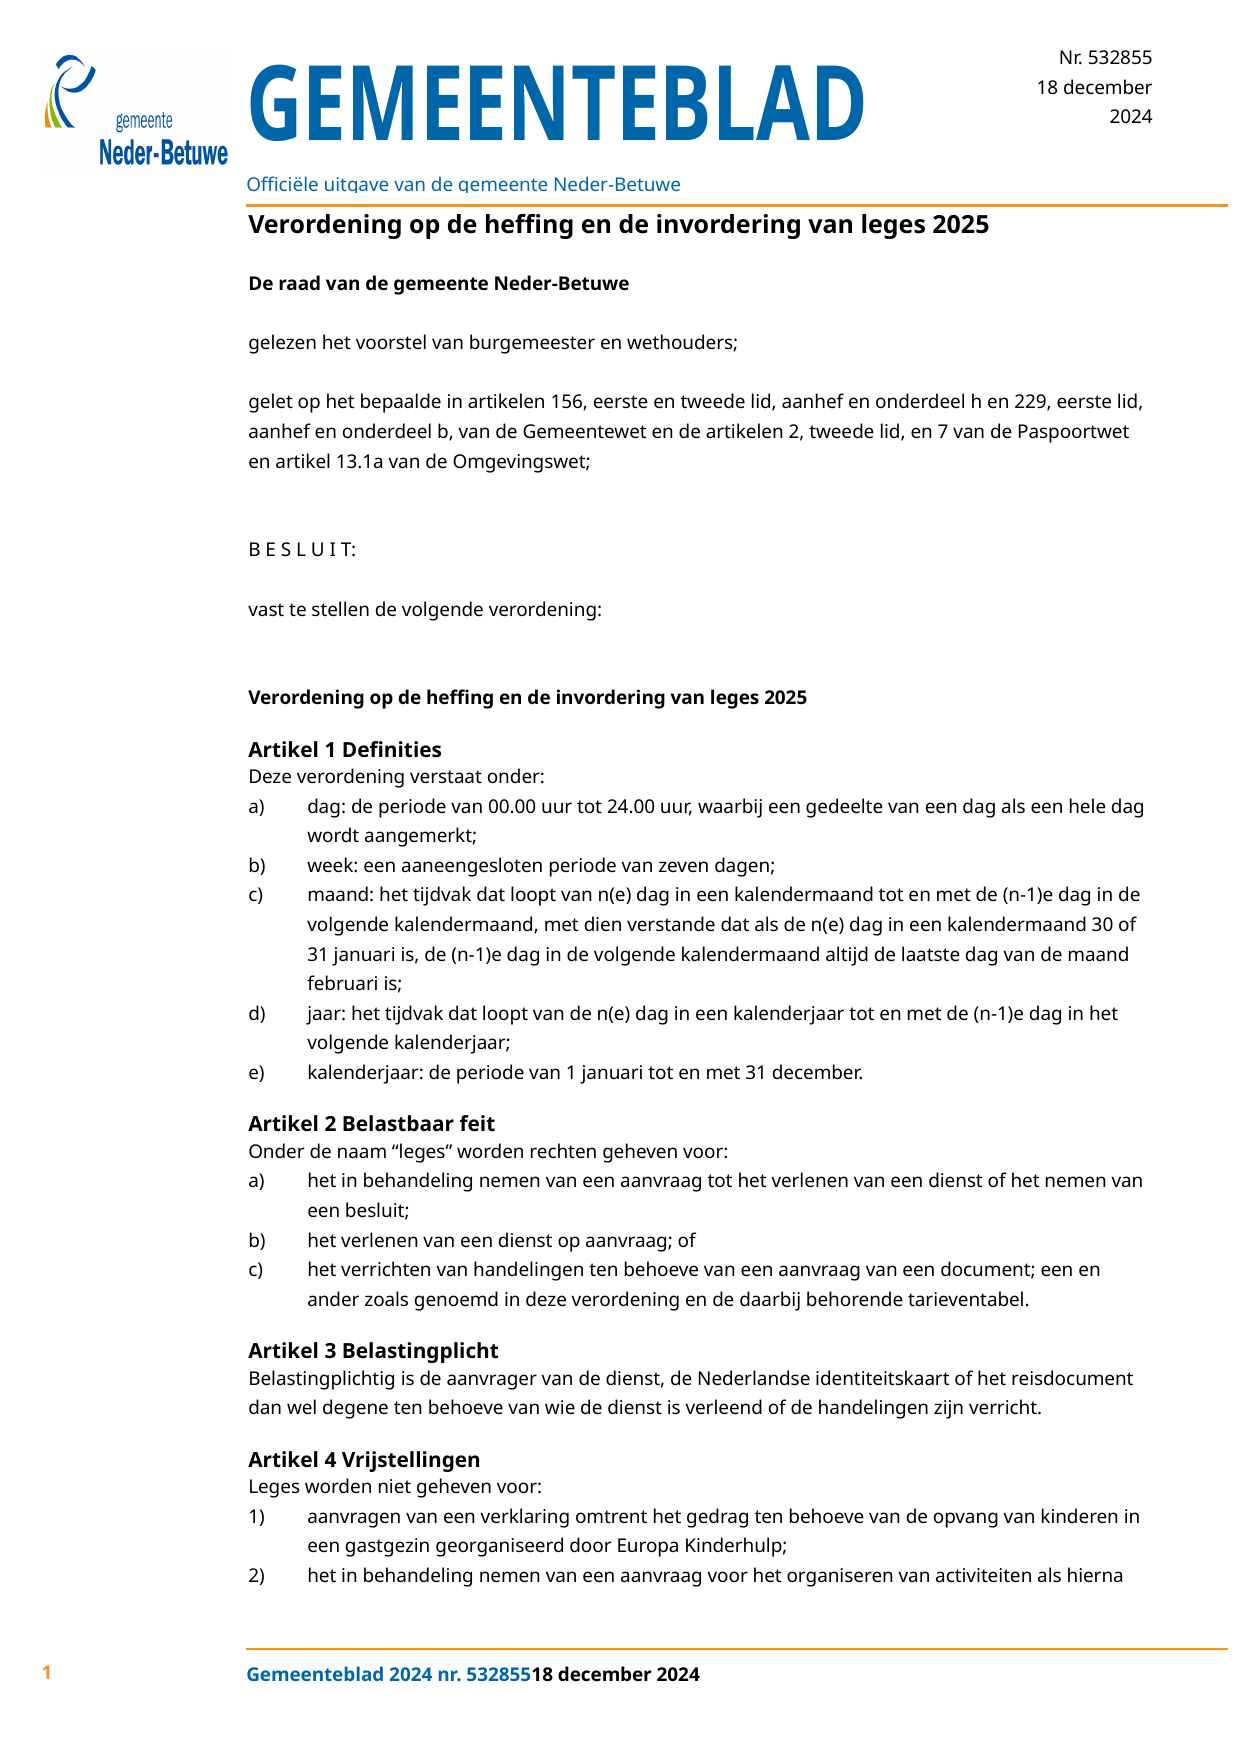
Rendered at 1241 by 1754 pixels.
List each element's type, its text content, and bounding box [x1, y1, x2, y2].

list het verlenen van een dienst op aanvraag; of [248, 1227, 1152, 1252]
text Artikel 1 Definities [248, 735, 1152, 763]
text gelet op het bepaalde in artikelen 156, eerste en tweede lid, aanhef en onderdeel h en 229, eerste lid, aanhef en onderdeel b, van de Gemeentewet en de artikelen 2, tweede lid, en 7 van de Paspoortwet en artikel 13.1a van de Omgevingswet; [248, 389, 1152, 473]
text Artikel 4 Vrijstellingen [248, 1445, 1152, 1473]
text Artikel 3 Belastingplicht [248, 1336, 1152, 1365]
text Artikel 2 Belastbaar feit [248, 1109, 1152, 1138]
text Deze verordening verstaat onder: [248, 763, 1152, 789]
list het verrichten van handelingen ten behoeve van een aanvraag van een document; een en ander zoals genoemd in deze verordening en de daarbij behorende tarieventabel. [248, 1256, 1152, 1312]
text Verordening op de heffing en de invordering van leges 2025 [248, 684, 1152, 710]
picture [41, 47, 231, 172]
list jaar: het tijdvak dat loopt van de n(e) dag in een kalenderjaar tot en met de (n-1)e dag in het volgende kalenderjaar; [248, 1000, 1152, 1055]
list week: een aaneengesloten periode van zeven dagen; [248, 852, 1152, 878]
list dag: de periode van 00.00 uur tot 24.00 uur, waarbij een gedeelte van een dag als een hele dag wordt aangemerkt; [248, 793, 1152, 848]
list kalenderjaar: de periode van 1 januari tot en met 31 december. [248, 1059, 1152, 1085]
text B E S L U I T: [248, 537, 1152, 562]
list het in behandeling nemen van een aanvraag tot het verlenen van een dienst of het nemen van een besluit; [248, 1168, 1152, 1223]
list aanvragen van een verklaring omtrent het gedrag ten behoeve van de opvang van kinderen in een gastgezin georganiseerd door Europa Kinderhulp; [248, 1503, 1152, 1558]
text Onder de naam “leges” worden rechten geheven voor: [248, 1138, 1152, 1164]
text Leges worden niet geheven voor: [248, 1473, 1152, 1499]
list het in behandeling nemen van een aanvraag voor het organiseren van activiteiten als hierna [248, 1562, 1152, 1588]
text De raad van de gemeente Neder-Betuwe [248, 270, 1152, 296]
text gelezen het voorstel van burgemeester en wethouders; [248, 329, 1152, 355]
text Belastingplichtig is de aanvrager van de dienst, de Nederlandse identiteitskaart of het reisdocument dan wel degene ten behoeve van wie de dienst is verleend of de handelingen zijn verricht. [248, 1365, 1152, 1420]
text vast te stellen de volgende verordening: [248, 596, 1152, 621]
text Verordening op de heffing en de invordering van leges 2025 [248, 207, 1152, 241]
list maand: het tijdvak dat loopt van n(e) dag in een kalendermaand tot en met de (n-1)e dag in de volgende kalendermaand, met dien verstande dat als de n(e) dag in een kalendermaand 30 of 31 januari is, de (n-1)e dag in de volgende kalendermaand altijd de laatste dag van de maand februari is; [248, 882, 1152, 996]
